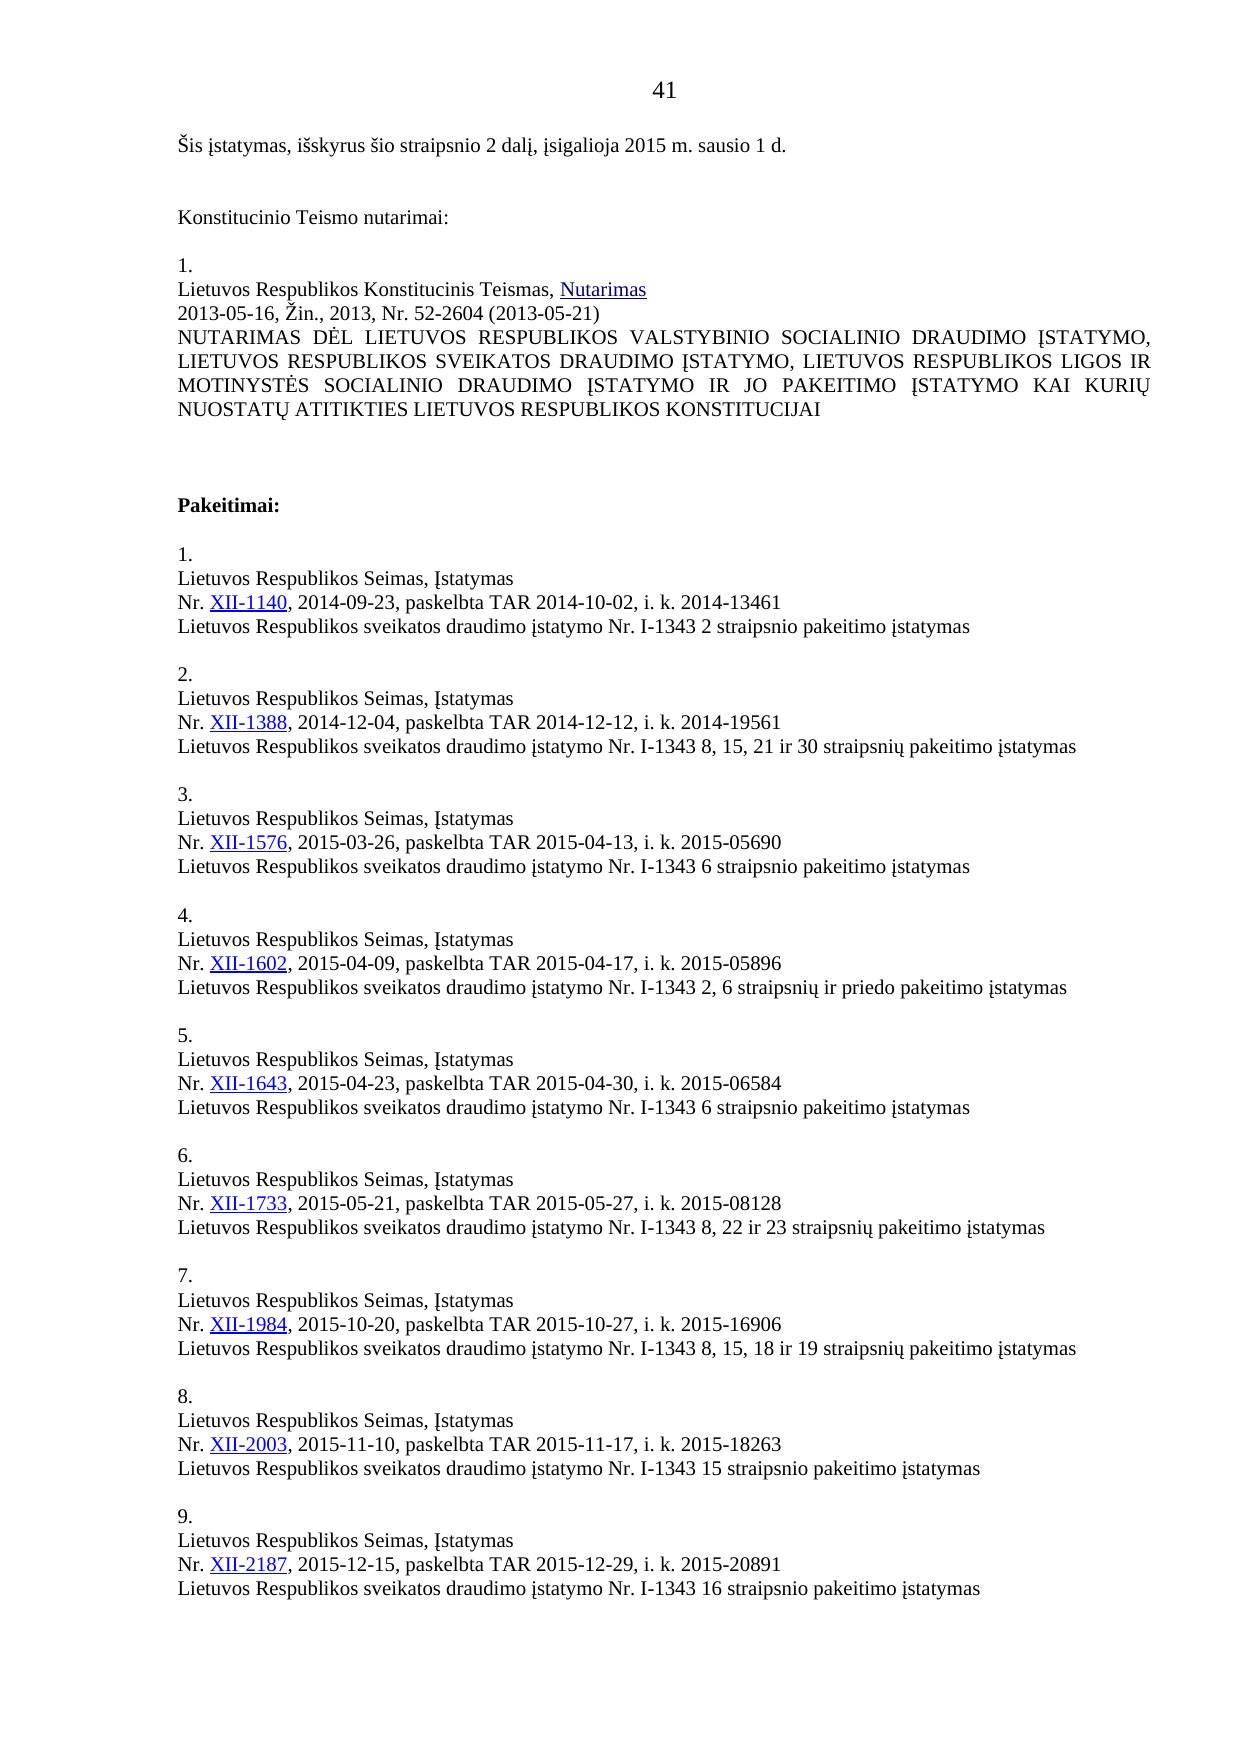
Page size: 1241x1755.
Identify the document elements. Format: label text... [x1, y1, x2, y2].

text Lietuvos Respublikos sveikatos draudimo įstatymo Nr. I-1343 8, 15, 18 ir 19 straipsnių pakeitimo įstatymas [177, 1336, 1152, 1360]
text Lietuvos Respublikos sveikatos draudimo įstatymo Nr. I-1343 6 straipsnio pakeitimo įstatymas [177, 1095, 1152, 1119]
text Nr. XII-1643, 2015-04-23, paskelbta TAR 2015-04-30, i. k. 2015-06584 [177, 1071, 1152, 1095]
text 8. [177, 1384, 1152, 1408]
text 5. [177, 1023, 1152, 1047]
text Lietuvos Respublikos sveikatos draudimo įstatymo Nr. I-1343 2, 6 straipsnių ir priedo pakeitimo įstatymas [177, 975, 1152, 999]
text Nr. XII-1733, 2015-05-21, paskelbta TAR 2015-05-27, i. k. 2015-08128 [177, 1191, 1152, 1215]
text Nr. XII-2003, 2015-11-10, paskelbta TAR 2015-11-17, i. k. 2015-18263 [177, 1432, 1152, 1456]
text Lietuvos Respublikos Seimas, Įstatymas [177, 1528, 1152, 1552]
text 1. [177, 542, 1152, 566]
text 2. [177, 662, 1152, 686]
text Lietuvos Respublikos Seimas, Įstatymas [177, 1047, 1152, 1071]
text NUTARIMAS DĖL LIETUVOS RESPUBLIKOS VALSTYBINIO SOCIALINIO DRAUDIMO ĮSTATYMO, LIETUVOS RESPUBLIKOS SVEIKATOS DRAUDIMO ĮSTATYMO, LIETUVOS RESPUBLIKOS LIGOS IR MOTINYSTĖS SOCIALINIO DRAUDIMO ĮSTATYMO IR JO PAKEITIMO ĮSTATYMO KAI KURIŲ NUOSTATŲ ATITIKTIES LIETUVOS RESPUBLIKOS KONSTITUCIJAI [177, 325, 1152, 421]
text Nr. XII-1140, 2014-09-23, paskelbta TAR 2014-10-02, i. k. 2014-13461 [177, 590, 1152, 614]
text Lietuvos Respublikos sveikatos draudimo įstatymo Nr. I-1343 8, 22 ir 23 straipsnių pakeitimo įstatymas [177, 1215, 1152, 1239]
text Nr. XII-2187, 2015-12-15, paskelbta TAR 2015-12-29, i. k. 2015-20891 [177, 1552, 1152, 1576]
text Nr. XII-1576, 2015-03-26, paskelbta TAR 2015-04-13, i. k. 2015-05690 [177, 830, 1152, 854]
text Lietuvos Respublikos Konstitucinis Teismas, Nutarimas [177, 277, 1152, 301]
text Lietuvos Respublikos sveikatos draudimo įstatymo Nr. I-1343 15 straipsnio pakeitimo įstatymas [177, 1456, 1152, 1480]
text 7. [177, 1263, 1152, 1287]
text Pakeitimai: [177, 493, 1152, 517]
text Lietuvos Respublikos Seimas, Įstatymas [177, 927, 1152, 951]
text Lietuvos Respublikos Seimas, Įstatymas [177, 566, 1152, 590]
text 2013-05-16, Žin., 2013, Nr. 52-2604 (2013-05-21) [177, 301, 1152, 325]
text Šis įstatymas, išskyrus šio straipsnio 2 dalį, įsigalioja 2015 m. sausio 1 d. [177, 132, 1152, 157]
text Konstitucinio Teismo nutarimai: [177, 205, 1152, 229]
text Lietuvos Respublikos sveikatos draudimo įstatymo Nr. I-1343 2 straipsnio pakeitimo įstatymas [177, 614, 1152, 638]
text Nr. XII-1388, 2014-12-04, paskelbta TAR 2014-12-12, i. k. 2014-19561 [177, 710, 1152, 734]
text 3. [177, 782, 1152, 806]
text Nr. XII-1602, 2015-04-09, paskelbta TAR 2015-04-17, i. k. 2015-05896 [177, 951, 1152, 975]
text 4. [177, 902, 1152, 927]
text Lietuvos Respublikos Seimas, Įstatymas [177, 1167, 1152, 1191]
text Lietuvos Respublikos Seimas, Įstatymas [177, 1287, 1152, 1312]
text Lietuvos Respublikos sveikatos draudimo įstatymo Nr. I-1343 16 straipsnio pakeitimo įstatymas [177, 1576, 1152, 1600]
text Lietuvos Respublikos Seimas, Įstatymas [177, 1408, 1152, 1432]
text Lietuvos Respublikos sveikatos draudimo įstatymo Nr. I-1343 6 straipsnio pakeitimo įstatymas [177, 854, 1152, 878]
text 9. [177, 1504, 1152, 1528]
text 6. [177, 1143, 1152, 1167]
text Lietuvos Respublikos sveikatos draudimo įstatymo Nr. I-1343 8, 15, 21 ir 30 straipsnių pakeitimo įstatymas [177, 734, 1152, 758]
text Lietuvos Respublikos Seimas, Įstatymas [177, 686, 1152, 710]
text 1. [177, 253, 1152, 277]
text Lietuvos Respublikos Seimas, Įstatymas [177, 806, 1152, 830]
text Nr. XII-1984, 2015-10-20, paskelbta TAR 2015-10-27, i. k. 2015-16906 [177, 1312, 1152, 1336]
